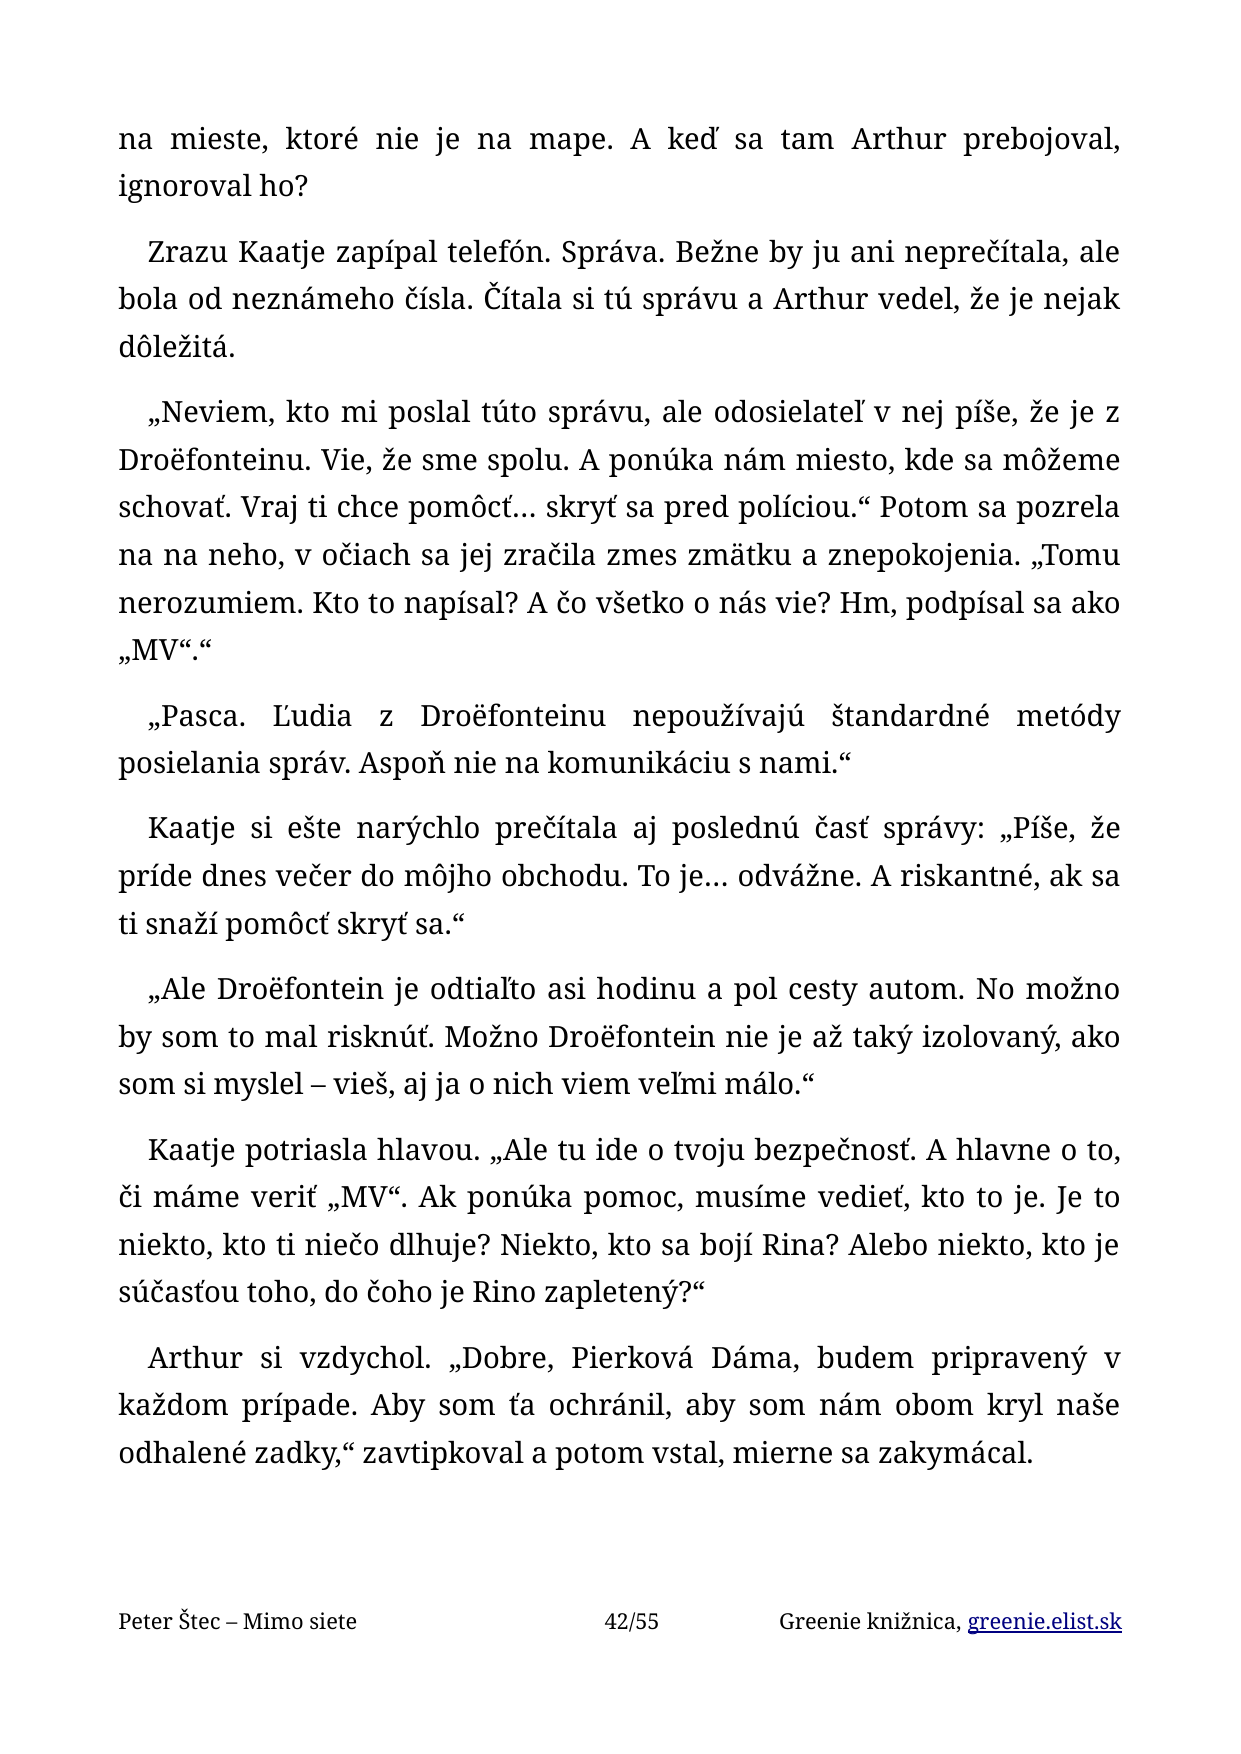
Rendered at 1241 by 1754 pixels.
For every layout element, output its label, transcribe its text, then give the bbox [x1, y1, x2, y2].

text Zrazu Kaatje zapípal telefón. Správa. Bežne by ju ani neprečítala, ale bola od neznámeho čísla. Čítala si tú správu a Arthur vedel, že je nejak dôležitá. [118, 231, 1122, 366]
text na mieste, ktoré nie je na mape. A keď sa tam Arthur prebojoval, ignoroval ho? [118, 118, 1122, 205]
text Kaatje potriasla hlavou. „Ale tu ide o tvoju bezpečnosť. A hlavne o to, či máme veriť „MV“. Ak ponúka pomoc, musíme vedieť, kto to je. Je to niekto, kto ti niečo dlhuje? Niekto, kto sa bojí Rina? Alebo niekto, kto je súčasťou toho, do čoho je Rino zapletený?“ [118, 1129, 1122, 1311]
text Arthur si vzdychol. „Dobre, Pierková Dáma, budem pripravený v každom prípade. Aby som ťa ochránil, aby som nám obom kryl naše odhalené zadky,“ zavtipkoval a potom vstal, mierne sa zakymácal. [118, 1337, 1122, 1472]
text „Pasca. Ľudia z Droëfonteinu nepoužívajú štandardné metódy posielania správ. Aspoň nie na komunikáciu s nami.“ [118, 695, 1122, 782]
text „Ale Droëfontein je odtiaľto asi hodinu a pol cesty autom. No možno by som to mal risknúť. Možno Droëfontein nie je až taký izolovaný, ako som si myslel – vieš, aj ja o nich viem veľmi málo.“ [118, 968, 1122, 1103]
text „Neviem, kto mi poslal túto správu, ale odosielateľ v nej píše, že je z Droëfonteinu. Vie, že sme spolu. A ponúka nám miesto, kde sa môžeme schovať. Vraj ti chce pomôcť… skryť sa pred políciou.“ Potom sa pozrela na na neho, v očiach sa jej zračila zmes zmätku a znepokojenia. „Tomu nerozumiem. Kto to napísal? A čo všetko o nás vie? Hm, podpísal sa ako „MV“.“ [118, 392, 1122, 669]
text Kaatje si ešte narýchlo prečítala aj poslednú časť správy: „Píše, že príde dnes večer do môjho obchodu. To je… odvážne. A riskantné, ak sa ti snaží pomôcť skryť sa.“ [118, 808, 1122, 943]
